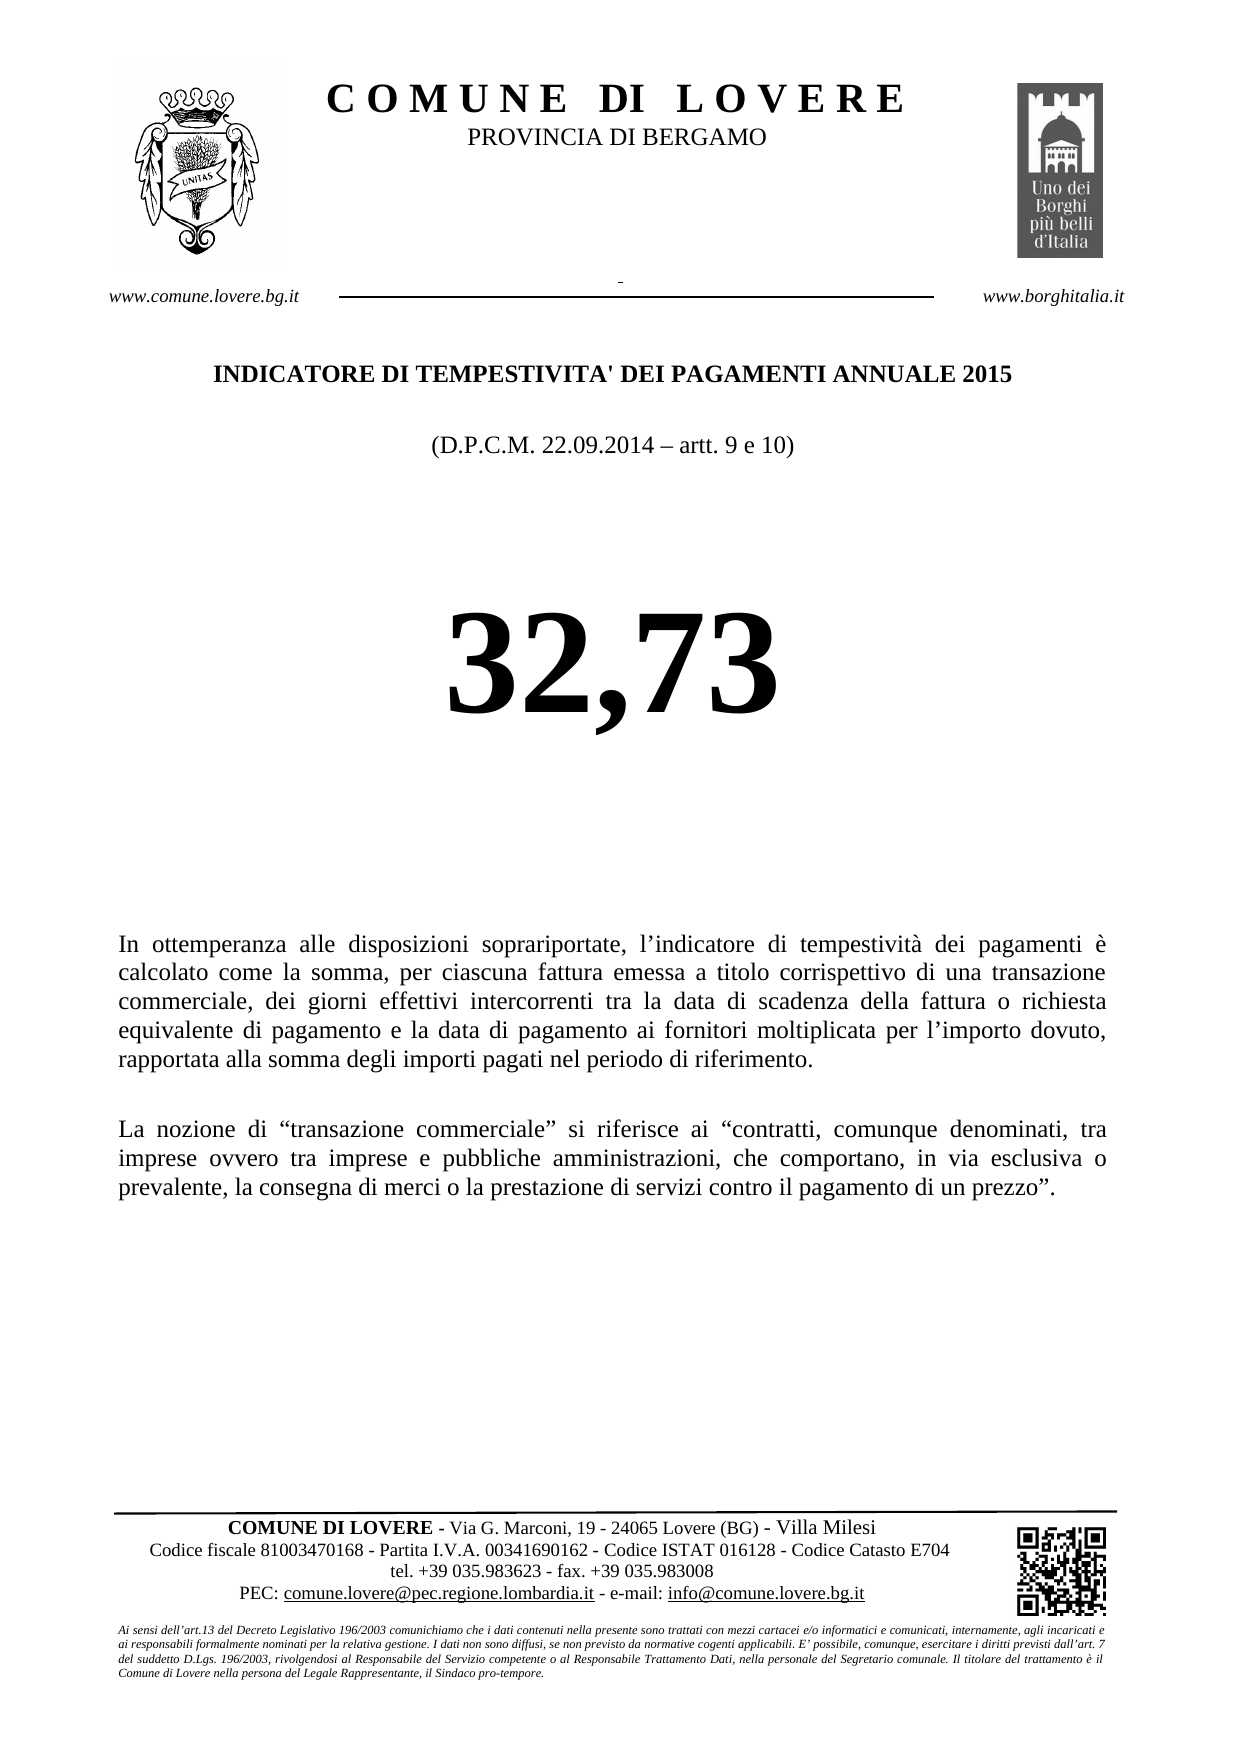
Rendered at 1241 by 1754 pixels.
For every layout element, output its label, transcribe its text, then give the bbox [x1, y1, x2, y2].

text 32,73 [118, 572, 1107, 744]
text (D.P.C.M. 22.09.2014 – artt. 9 e 10) [118, 430, 1107, 459]
picture [114, 60, 288, 267]
text La nozione di “transazione commerciale” si riferisce ai “contratti, comunque denominati, tra imprese ovvero tra imprese e pubbliche amministrazioni, che comportano, in via esclusiva o prevalente, la consegna di merci o la prestazione di servizi contro il pagamento di un prezzo”. [118, 1114, 1107, 1201]
text INDICATORE DI TEMPESTIVITA' DEI PAGAMENTI ANNUALE 2015 [118, 359, 1107, 388]
picture [1014, 1525, 1109, 1619]
picture [1017, 83, 1103, 258]
text In ottemperanza alle disposizioni soprariportate, l’indicatore di tempestività dei pagamenti è calcolato come la somma, per ciascuna fattura emessa a titolo corrispettivo di una transazione commerciale, dei giorni effettivi intercorrenti tra la data di scadenza della fattura o richiesta equivalente di pagamento e la data di pagamento ai fornitori moltiplicata per l’importo dovuto, rapportata alla somma degli importi pagati nel periodo di riferimento. [118, 929, 1107, 1072]
